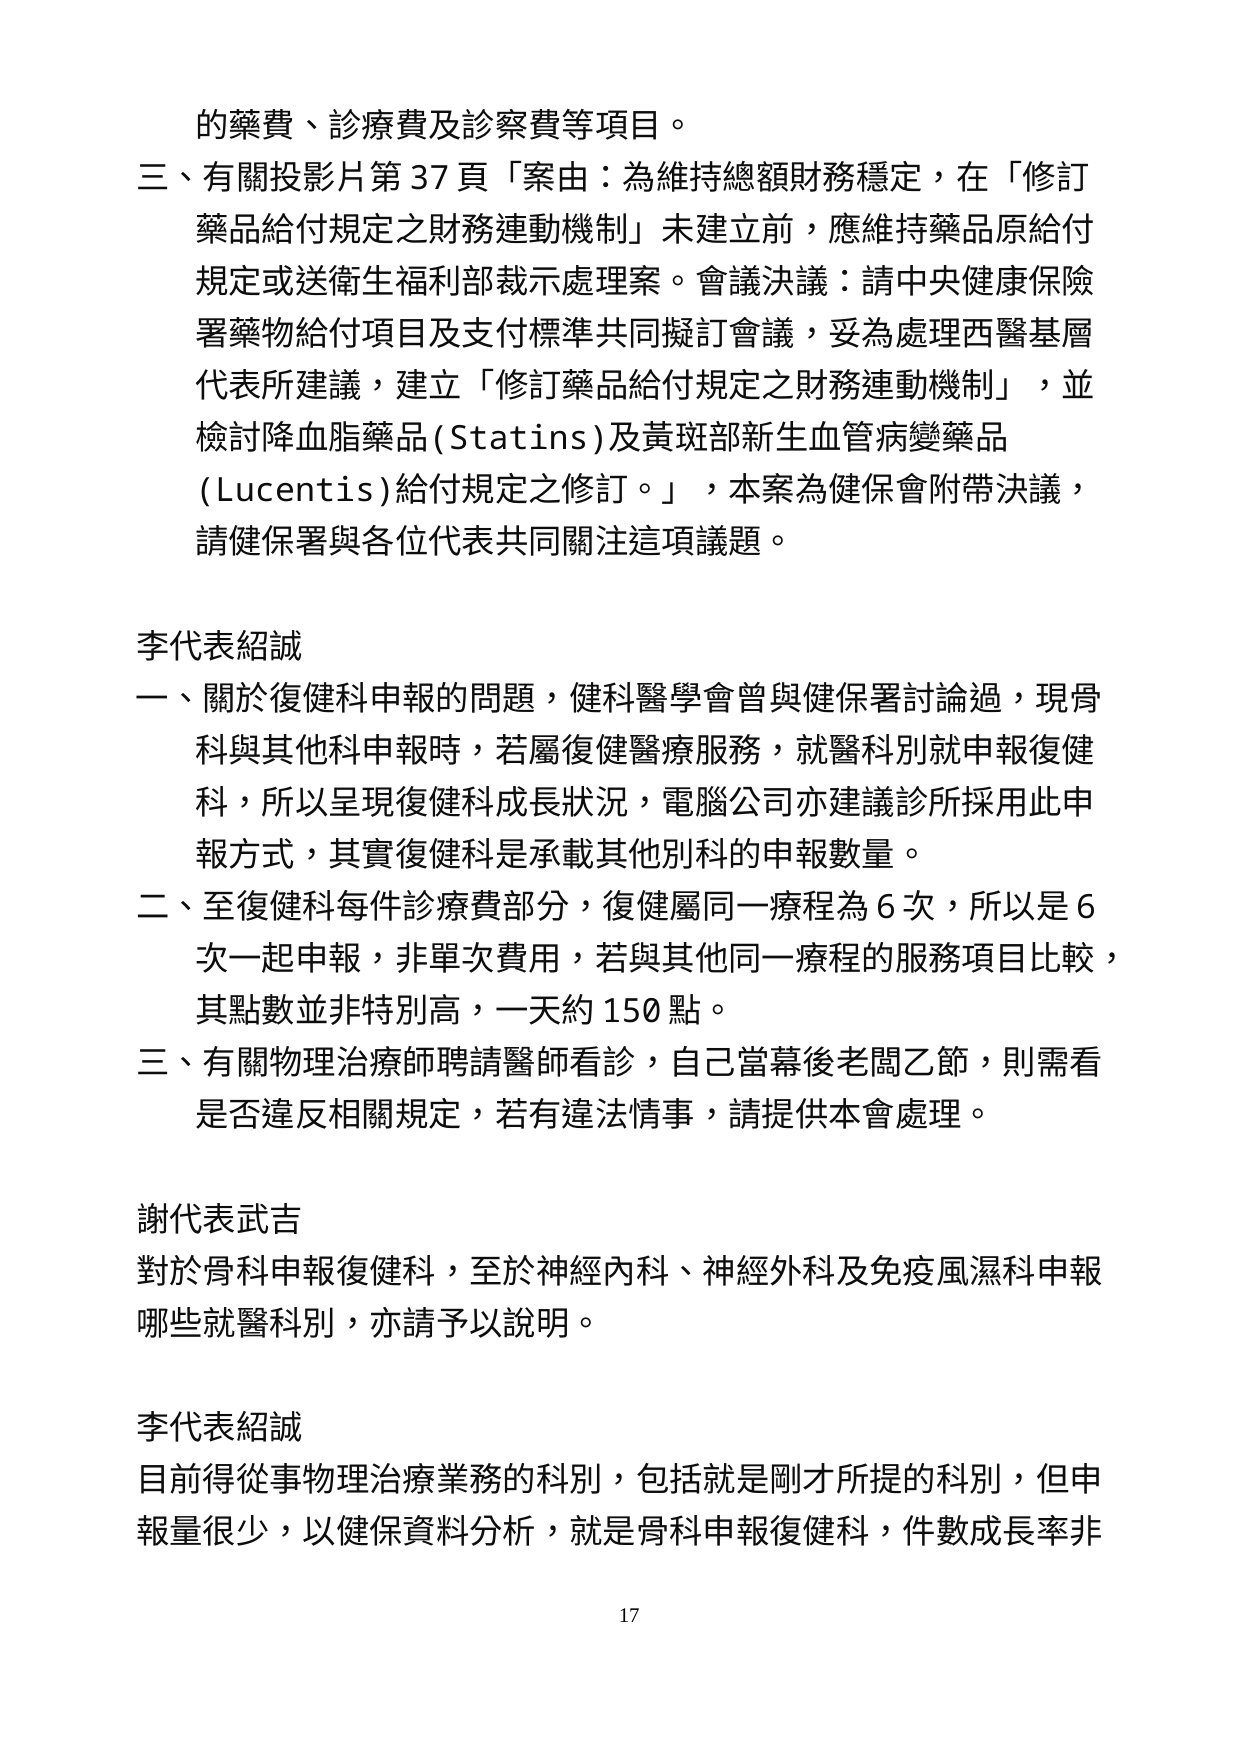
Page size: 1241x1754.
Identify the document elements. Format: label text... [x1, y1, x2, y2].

text 目前得從事物理治療業務的科別，包括就是剛才所提的科別，但申報量很少，以健保資料分析，就是骨科申報復健科，件數成長率非 [136, 1450, 1122, 1554]
text 二、至復健科每件診療費部分，復健屬同一療程為6次，所以是6次一起申報，非單次費用，若與其他同一療程的服務項目比較，其點數並非特別高，一天約150點。 [136, 877, 1122, 1033]
text 一、關於復健科申報的問題，健科醫學會曾與健保署討論過，現骨科與其他科申報時，若屬復健醫療服務，就醫科別就申報復健科，所以呈現復健科成長狀況，電腦公司亦建議診所採用此申報方式，其實復健科是承載其他別科的申報數量。 [136, 668, 1122, 877]
text 謝代表武吉 [136, 1189, 1122, 1241]
text 三、有關物理治療師聘請醫師看診，自己當幕後老闆乙節，則需看是否違反相關規定，若有違法情事，請提供本會處理。 [136, 1033, 1122, 1137]
text 三、有關投影片第37頁「案由：為維持總額財務穩定，在「修訂藥品給付規定之財務連動機制」未建立前，應維持藥品原給付規定或送衛生福利部裁示處理案。會議決議：請中央健康保險署藥物給付項目及支付標準共同擬訂會議，妥為處理西醫基層代表所建議，建立「修訂藥品給付規定之財務連動機制」，並檢討降血脂藥品(Statins)及黃斑部新生血管病變藥品(Lucentis)給付規定之修訂。」，本案為健保會附帶決議，請健保署與各位代表共同關注這項議題。 [136, 148, 1122, 564]
text 對於骨科申報復健科，至於神經內科、神經外科及免疫風濕科申報哪些就醫科別，亦請予以說明。 [136, 1241, 1122, 1346]
text 李代表紹誠 [136, 616, 1122, 668]
text 的藥費、診療費及診察費等項目。 [136, 96, 1122, 148]
text 李代表紹誠 [136, 1398, 1122, 1450]
